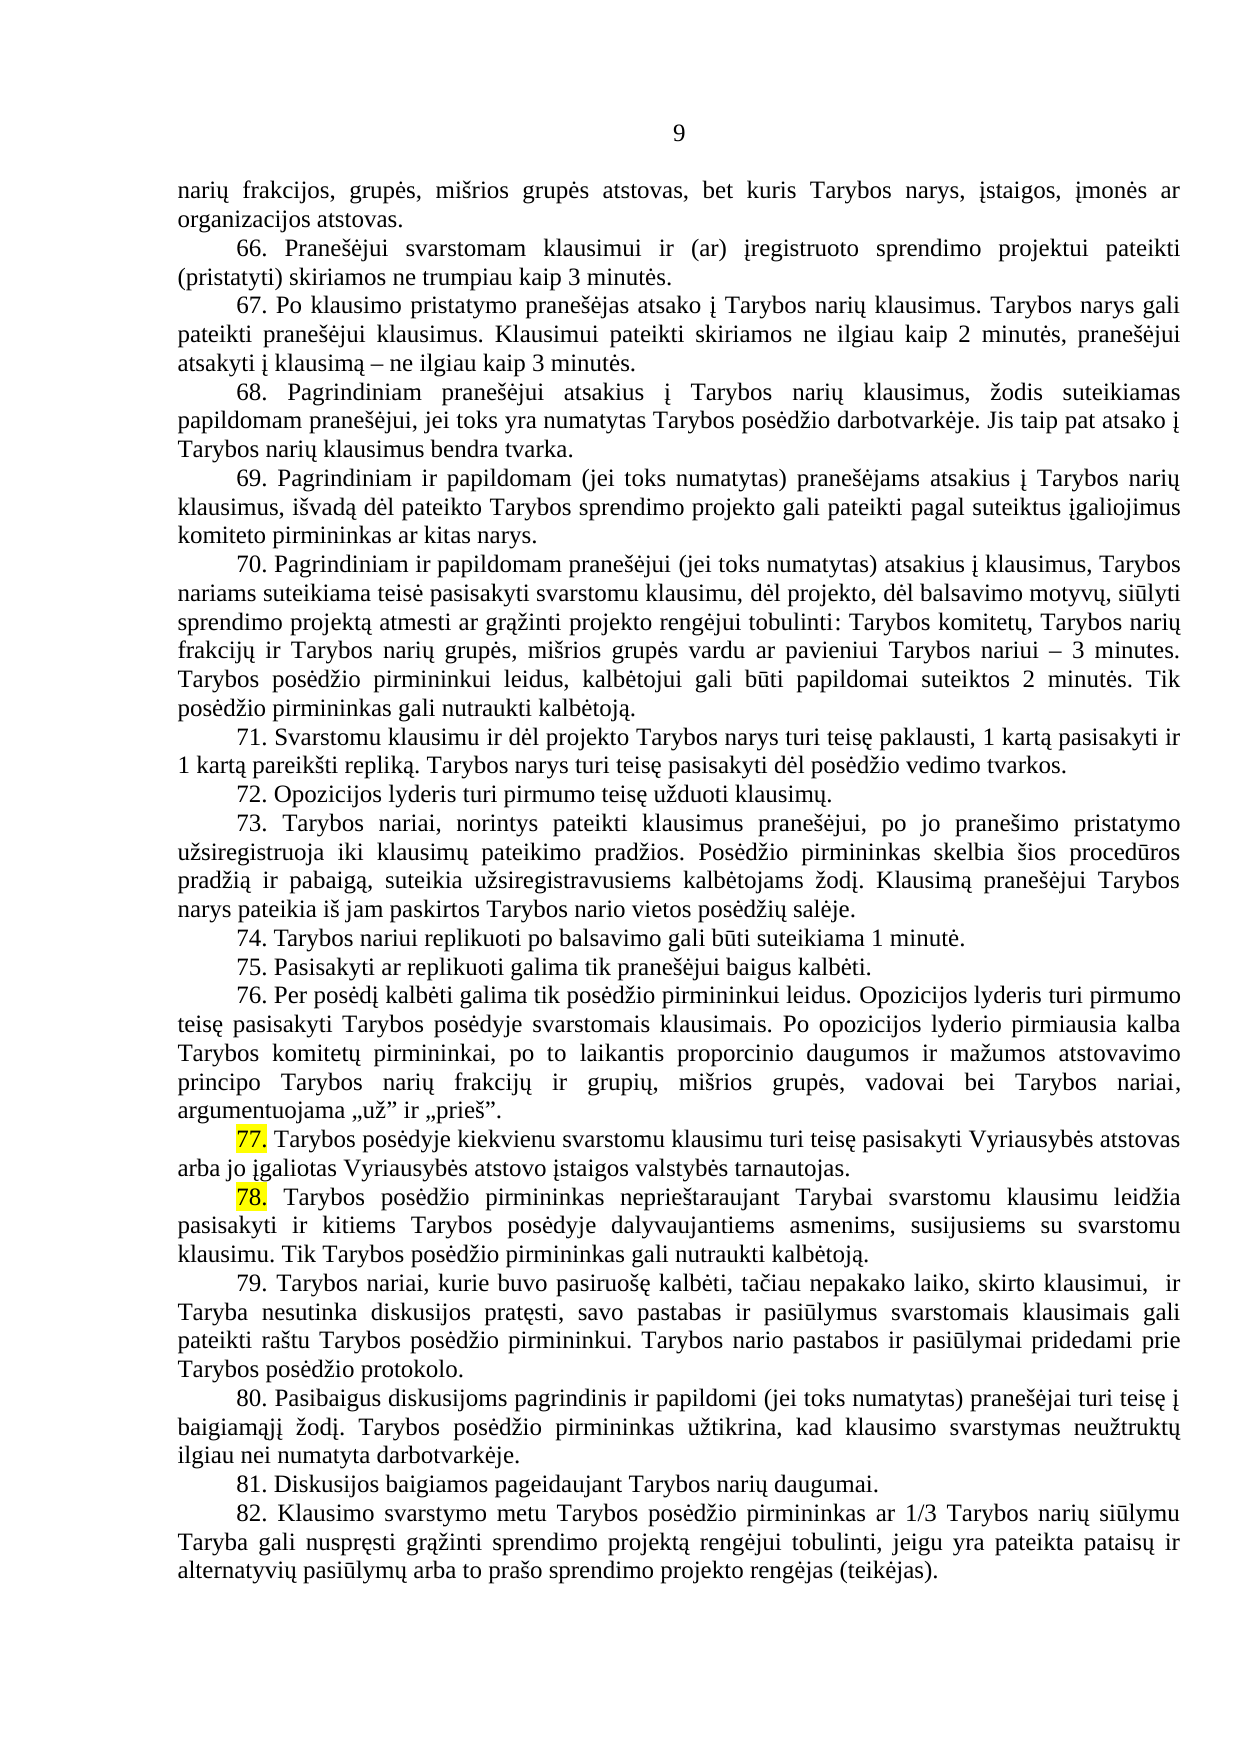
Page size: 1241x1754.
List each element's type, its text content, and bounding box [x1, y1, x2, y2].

text 74. Tarybos nariui replikuoti po balsavimo gali būti suteikiama 1 minutė. [177, 923, 1181, 952]
text 67. Po klausimo pristatymo pranešėjas atsako į Tarybos narių klausimus. Tarybos narys gali pateikti pranešėjui klausimus. Klausimui pateikti skiriamos ne ilgiau kaip 2 minutės, pranešėjui atsakyti į klausimą – ne ilgiau kaip 3 minutės. [177, 291, 1181, 377]
text 71. Svarstomu klausimu ir dėl projekto Tarybos narys turi teisę paklausti, 1 kartą pasisakyti ir 1 kartą pareikšti repliką. Tarybos narys turi teisę pasisakyti dėl posėdžio vedimo tvarkos. [177, 722, 1181, 779]
text 80. Pasibaigus diskusijoms pagrindinis ir papildomi (jei toks numatytas) pranešėjai turi teisę į baigiamąjį žodį. Tarybos posėdžio pirmininkas užtikrina, kad klausimo svarstymas neužtruktų ilgiau nei numatyta darbotvarkėje. [177, 1383, 1181, 1469]
text 79. Tarybos nariai, kurie buvo pasiruošę kalbėti, tačiau nepakako laiko, skirto klausimui, ir Taryba nesutinka diskusijos pratęsti, savo pastabas ir pasiūlymus svarstomais klausimais gali pateikti raštu Tarybos posėdžio pirmininkui. Tarybos nario pastabos ir pasiūlymai pridedami prie Tarybos posėdžio protokolo. [177, 1268, 1181, 1383]
text 66. Pranešėjui svarstomam klausimui ir (ar) įregistruoto sprendimo projektui pateikti (pristatyti) skiriamos ne trumpiau kaip 3 minutės. [177, 233, 1181, 291]
text 68. Pagrindiniam pranešėjui atsakius į Tarybos narių klausimus, žodis suteikiamas papildomam pranešėjui, jei toks yra numatytas Tarybos posėdžio darbotvarkėje. Jis taip pat atsako į Tarybos narių klausimus bendra tvarka. [177, 377, 1181, 463]
text 75. Pasisakyti ar replikuoti galima tik pranešėjui baigus kalbėti. [177, 952, 1181, 981]
text 70. Pagrindiniam ir papildomam pranešėjui (jei toks numatytas) atsakius į klausimus, Tarybos nariams suteikiama teisė pasisakyti svarstomu klausimu, dėl projekto, dėl balsavimo motyvų, siūlyti sprendimo projektą atmesti ar grąžinti projekto rengėjui tobulinti: Tarybos komitetų, Tarybos narių frakcijų ir Tarybos narių grupės, mišrios grupės vardu ar pavieniui Tarybos nariui – 3 minutes. Tarybos posėdžio pirmininkui leidus, kalbėtojui gali būti papildomai suteiktos 2 minutės. Tik posėdžio pirmininkas gali nutraukti kalbėtoją. [177, 549, 1181, 722]
text 77. Tarybos posėdyje kiekvienu svarstomu klausimu turi teisę pasisakyti Vyriausybės atstovas arba jo įgaliotas Vyriausybės atstovo įstaigos valstybės tarnautojas. [177, 1124, 1181, 1182]
text 72. Opozicijos lyderis turi pirmumo teisę užduoti klausimų. [177, 779, 1181, 808]
text 69. Pagrindiniam ir papildomam (jei toks numatytas) pranešėjams atsakius į Tarybos narių klausimus, išvadą dėl pateikto Tarybos sprendimo projekto gali pateikti pagal suteiktus įgaliojimus komiteto pirmininkas ar kitas narys. [177, 463, 1181, 549]
text 73. Tarybos nariai, norintys pateikti klausimus pranešėjui, po jo pranešimo pristatymo užsiregistruoja iki klausimų pateikimo pradžios. Posėdžio pirmininkas skelbia šios procedūros pradžią ir pabaigą, suteikia užsiregistravusiems kalbėtojams žodį. Klausimą pranešėjui Tarybos narys pateikia iš jam paskirtos Tarybos nario vietos posėdžių salėje. [177, 808, 1181, 923]
text 82. Klausimo svarstymo metu Tarybos posėdžio pirmininkas ar 1/3 Tarybos narių siūlymu Taryba gali nuspręsti grąžinti sprendimo projektą rengėjui tobulinti, jeigu yra pateikta pataisų ir alternatyvių pasiūlymų arba to prašo sprendimo projekto rengėjas (teikėjas). [177, 1498, 1181, 1584]
text narių frakcijos, grupės, mišrios grupės atstovas, bet kuris Tarybos narys, įstaigos, įmonės ar organizacijos atstovas. [177, 176, 1181, 233]
text 78. Tarybos posėdžio pirmininkas neprieštaraujant Tarybai svarstomu klausimu leidžia pasisakyti ir kitiems Tarybos posėdyje dalyvaujantiems asmenims, susijusiems su svarstomu klausimu. Tik Tarybos posėdžio pirmininkas gali nutraukti kalbėtoją. [177, 1182, 1181, 1268]
text 76. Per posėdį kalbėti galima tik posėdžio pirmininkui leidus. Opozicijos lyderis turi pirmumo teisę pasisakyti Tarybos posėdyje svarstomais klausimais. Po opozicijos lyderio pirmiausia kalba Tarybos komitetų pirmininkai, po to laikantis proporcinio daugumos ir mažumos atstovavimo principo Tarybos narių frakcijų ir grupių, mišrios grupės, vadovai bei Tarybos nariai, argumentuojama „už” ir „prieš”. [177, 981, 1181, 1124]
text 81. Diskusijos baigiamos pageidaujant Tarybos narių daugumai. [177, 1469, 1181, 1498]
